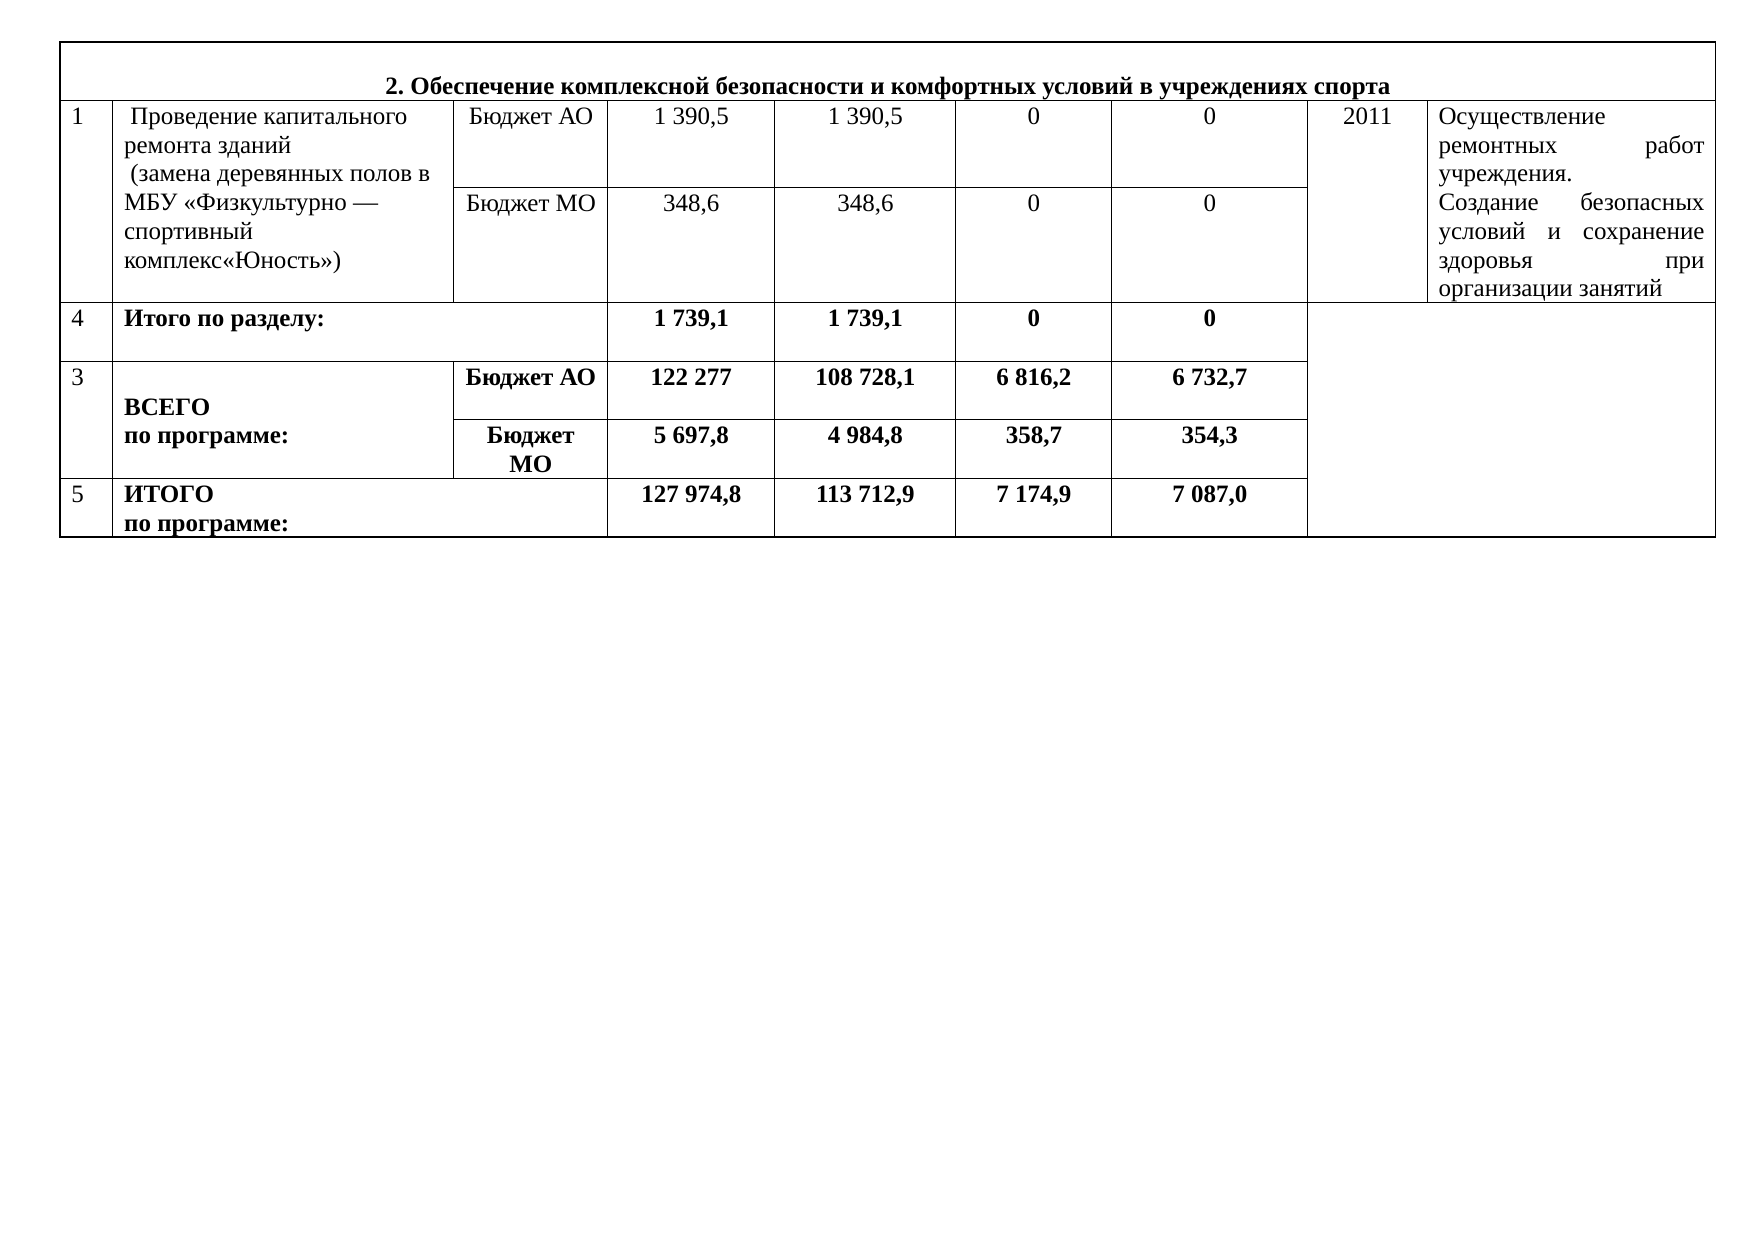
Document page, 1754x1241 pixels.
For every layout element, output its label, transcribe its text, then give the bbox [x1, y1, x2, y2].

table_cell 4 [61, 303, 112, 361]
table_cell 0 [1112, 303, 1307, 361]
table_cell 1 739,1 [608, 303, 774, 361]
table_cell 5 697,8 [608, 420, 774, 478]
table_cell Бюджет АО [454, 101, 607, 187]
table_cell 0 [956, 188, 1111, 302]
table_cell 4 984,8 [775, 420, 955, 478]
table_cell ИТОГО по программе: [113, 479, 607, 536]
table_cell Бюджет АО [454, 362, 607, 419]
table_cell 7 087,0 [1112, 479, 1307, 536]
table_cell 0 [1112, 188, 1307, 302]
table_cell Бюджет МО [454, 420, 607, 478]
table_cell 1 390,5 [775, 101, 955, 187]
table_cell 0 [956, 303, 1111, 361]
table_cell Проведение капитального ремонта зданий (замена деревянных полов в МБУ «Физкультурно — спортивный комплекс«Юность») [113, 101, 453, 302]
table_cell 122 277 [608, 362, 774, 419]
table_cell 1 [61, 101, 112, 302]
table_cell 2. Обеспечение комплексной безопасности и комфортных условий в учреждениях спорта [61, 43, 1715, 100]
table_cell 0 [1112, 101, 1307, 187]
table_cell 1 390,5 [608, 101, 774, 187]
table_cell 3 [61, 362, 112, 478]
table_cell 2011 [1308, 101, 1427, 302]
table_cell 5 [61, 479, 112, 536]
table_cell 358,7 [956, 420, 1111, 478]
table_cell 7 174,9 [956, 479, 1111, 536]
table_cell 0 [956, 101, 1111, 187]
table_cell Бюджет МО [454, 188, 607, 302]
table_cell 127 974,8 [608, 479, 774, 536]
table_cell 348,6 [608, 188, 774, 302]
table_cell 1 739,1 [775, 303, 955, 361]
table_cell ВСЕГО по программе: [113, 362, 453, 478]
table_cell 108 728,1 [775, 362, 955, 419]
table_cell 6 732,7 [1112, 362, 1307, 419]
table_cell 354,3 [1112, 420, 1307, 478]
table_cell Итого по разделу: [113, 303, 607, 361]
table_cell Осуществление ремонтных работ учреждения. Создание безопасных условий и сохранение здоровья при организации занятий [1428, 101, 1715, 302]
table_cell 6 816,2 [956, 362, 1111, 419]
table_cell 113 712,9 [775, 479, 955, 536]
table_cell [1308, 303, 1715, 536]
table_cell 348,6 [775, 188, 955, 302]
